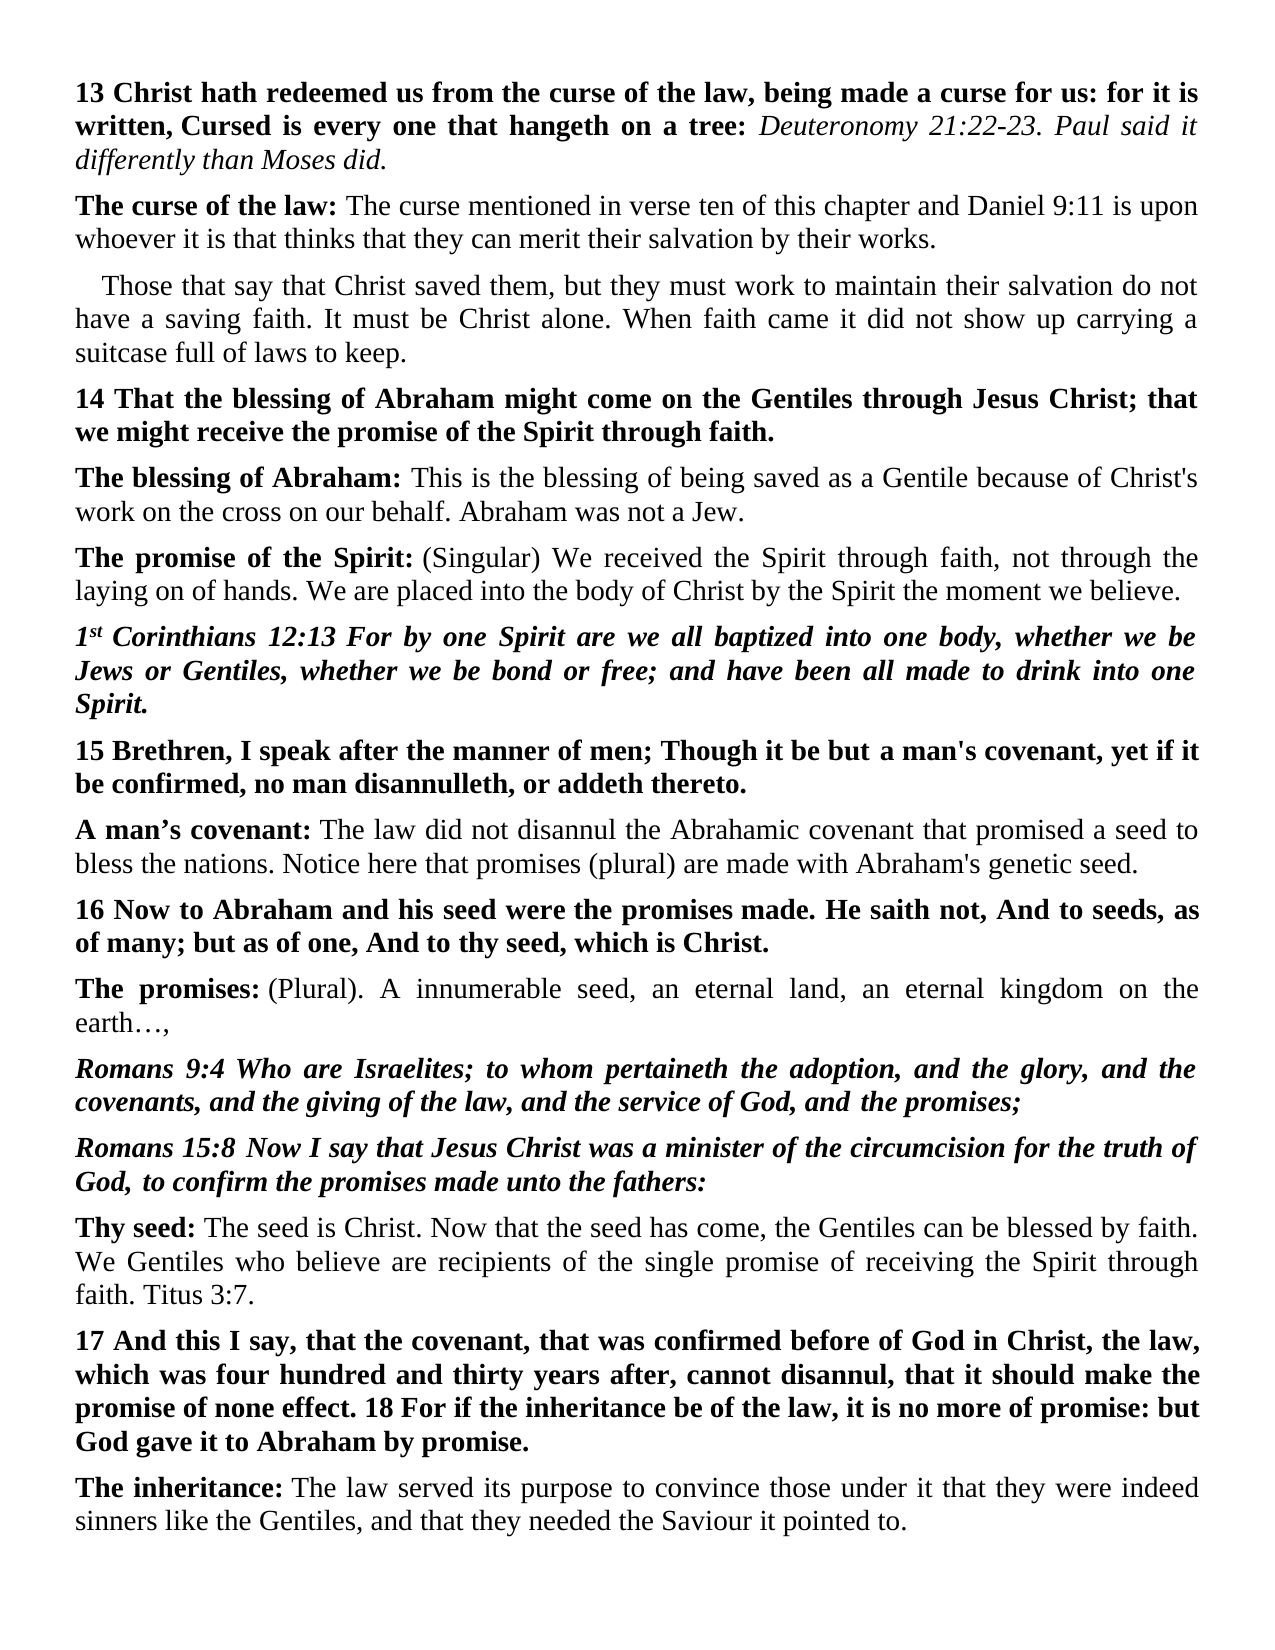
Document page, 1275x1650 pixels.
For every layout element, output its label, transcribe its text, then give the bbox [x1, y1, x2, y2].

text 14 That the blessing of Abraham might come on the Gentiles through Jesus Christ; that we might receive the promise of the Spirit through faith. [75, 381, 1200, 448]
text The blessing of Abraham: This is the blessing of being saved as a Gentile because of Christ's work on the cross on our behalf. Abraham was not a Jew. [75, 460, 1200, 527]
text 15 Brethren, I speak after the manner of men; Though it be but a man's covenant, yet if it be confirmed, no man disannulleth, or addeth thereto. [75, 733, 1200, 800]
text 17 And this I say, that the covenant, that was confirmed before of God in Christ, the law, which was four hundred and thirty years after, cannot disannul, that it should make the promise of none effect. 18 For if the inheritance be of the law, it is no more of promise: but God gave it to Abraham by promise. [75, 1323, 1200, 1457]
text 1st Corinthians 12:13 For by one Spirit are we all baptized into one body, whether we be Jews or Gentiles, whether we be bond or free; and have been all made to drink into one Spirit. [75, 619, 1200, 720]
text 16 Now to Abraham and his seed were the promises made. He saith not, And to seeds, as of many; but as of one, And to thy seed, which is Christ. [75, 892, 1200, 959]
text Romans 9:4 Who are Israelites; to whom pertaineth the adoption, and the glory, and the covenants, and the giving of the law, and the service of God, and the promises; [75, 1051, 1200, 1118]
text 13 Christ hath redeemed us from the curse of the law, being made a curse for us: for it is written, Cursed is every one that hangeth on a tree: Deuteronomy 21:22-23. Paul said it differently than Moses did. [75, 75, 1200, 176]
text The curse of the law: The curse mentioned in verse ten of this chapter and Daniel 9:11 is upon whoever it is that thinks that they can merit their salvation by their works. [75, 188, 1200, 255]
text The promises: (Plural). A innumerable seed, an eternal land, an eternal kingdom on the earth…, [75, 971, 1200, 1038]
text The inheritance: The law served its purpose to convince those under it that they were indeed sinners like the Gentiles, and that they needed the Saviour it pointed to. [75, 1470, 1200, 1537]
text Romans 15:8 Now I say that Jesus Christ was a minister of the circumcision for the truth of God, to confirm the promises made unto the fathers: [75, 1131, 1200, 1198]
text The promise of the Spirit: (Singular) We received the Spirit through faith, not through the laying on of hands. We are placed into the body of Christ by the Spirit the moment we believe. [75, 540, 1200, 607]
text A man’s covenant: The law did not disannul the Abrahamic covenant that promised a seed to bless the nations. Notice here that promises (plural) are made with Abraham's genetic seed. [75, 812, 1200, 879]
text Those that say that Christ saved them, but they must work to maintain their salvation do not have a saving faith. It must be Christ alone. When faith came it did not show up carrying a suitcase full of laws to keep. [75, 268, 1200, 368]
text Thy seed: The seed is Christ. Now that the seed has come, the Gentiles can be blessed by faith. We Gentiles who believe are recipients of the single promise of receiving the Spirit through faith. Titus 3:7. [75, 1210, 1200, 1311]
